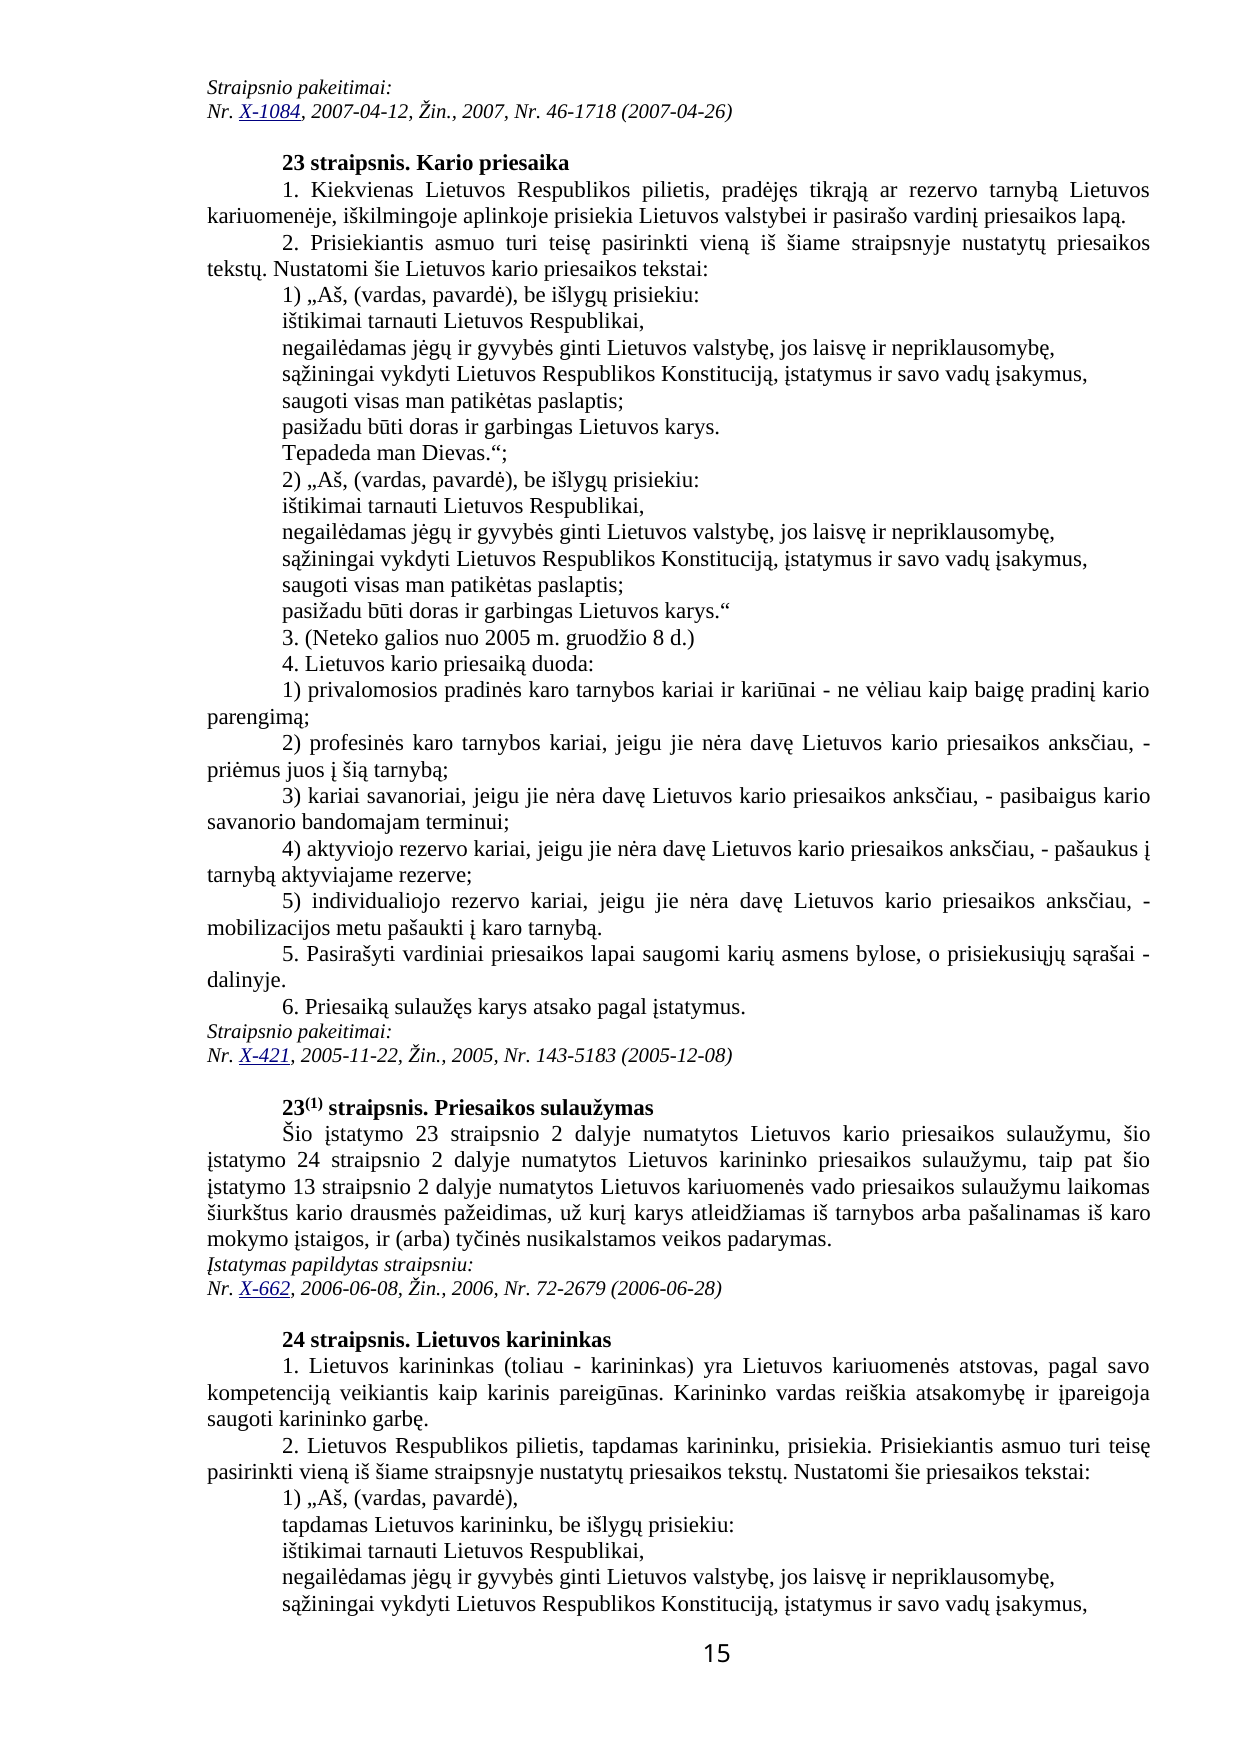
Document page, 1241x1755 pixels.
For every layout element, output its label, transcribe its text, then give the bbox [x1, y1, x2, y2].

text 1. Lietuvos karininkas (toliau - karininkas) yra Lietuvos kariuomenės atstovas, pagal savo kompetenciją veikiantis kaip karinis pareigūnas. Karininko vardas reiškia atsakomybę ir įpareigoja saugoti karininko garbę. [207, 1353, 1152, 1432]
text saugoti visas man patikėtas paslaptis; [207, 387, 1152, 413]
text ištikimai tarnauti Lietuvos Respublikai, [207, 1537, 1152, 1563]
text Straipsnio pakeitimai: [207, 1019, 1152, 1043]
text ištikimai tarnauti Lietuvos Respublikai, [207, 492, 1152, 518]
text ištikimai tarnauti Lietuvos Respublikai, [207, 308, 1152, 334]
text sąžiningai vykdyti Lietuvos Respublikos Konstituciją, įstatymus ir savo vadų įsakymus, [207, 360, 1152, 387]
text sąžiningai vykdyti Lietuvos Respublikos Konstituciją, įstatymus ir savo vadų įsakymus, [207, 545, 1152, 571]
text 2. Prisiekiantis asmuo turi teisę pasirinkti vieną iš šiame straipsnyje nustatytų priesaikos tekstų. Nustatomi šie Lietuvos kario priesaikos tekstai: [207, 228, 1152, 281]
text pasižadu būti doras ir garbingas Lietuvos karys. [207, 413, 1152, 439]
text sąžiningai vykdyti Lietuvos Respublikos Konstituciją, įstatymus ir savo vadų įsakymus, [207, 1590, 1152, 1616]
text Nr. X-1084, 2007-04-12, Žin., 2007, Nr. 46-1718 (2007-04-26) [207, 99, 1152, 123]
text 2. Lietuvos Respublikos pilietis, tapdamas karininku, prisiekia. Prisiekiantis asmuo turi teisę pasirinkti vieną iš šiame straipsnyje nustatytų priesaikos tekstų. Nustatomi šie priesaikos tekstai: [207, 1432, 1152, 1484]
text 5. Pasirašyti vardiniai priesaikos lapai saugomi karių asmens bylose, o prisiekusiųjų sąrašai - dalinyje. [207, 940, 1152, 993]
text negailėdamas jėgų ir gyvybės ginti Lietuvos valstybę, jos laisvę ir nepriklausomybę, [207, 1563, 1152, 1590]
text 4. Lietuvos kario priesaiką duoda: [207, 650, 1152, 677]
text 1) „Aš, (vardas, pavardė), [207, 1484, 1152, 1511]
text 23(1) straipsnis. Priesaikos sulaužymas [207, 1094, 1152, 1120]
text Nr. X-421, 2005-11-22, Žin., 2005, Nr. 143-5183 (2005-12-08) [207, 1043, 1152, 1067]
text 5) individualiojo rezervo kariai, jeigu jie nėra davę Lietuvos kario priesaikos anksčiau, - mobilizacijos metu pašaukti į karo tarnybą. [207, 887, 1152, 940]
text Šio įstatymo 23 straipsnio 2 dalyje numatytos Lietuvos kario priesaikos sulaužymu, šio įstatymo 24 straipsnio 2 dalyje numatytos Lietuvos karininko priesaikos sulaužymu, taip pat šio įstatymo 13 straipsnio 2 dalyje numatytos Lietuvos kariuomenės vado priesaikos sulaužymu laikomas šiurkštus kario drausmės pažeidimas, už kurį karys atleidžiamas iš tarnybos arba pašalinamas iš karo mokymo įstaigos, ir (arba) tyčinės nusikalstamos veikos padarymas. [207, 1120, 1152, 1252]
text 24 straipsnis. Lietuvos karininkas [207, 1326, 1152, 1353]
text negailėdamas jėgų ir gyvybės ginti Lietuvos valstybę, jos laisvę ir nepriklausomybę, [207, 518, 1152, 545]
text Įstatymas papildytas straipsniu: [207, 1252, 1152, 1276]
text Straipsnio pakeitimai: [207, 75, 1152, 99]
text 1) privalomosios pradinės karo tarnybos kariai ir kariūnai - ne vėliau kaip baigę pradinį kario parengimą; [207, 677, 1152, 729]
text 6. Priesaiką sulaužęs karys atsako pagal įstatymus. [207, 993, 1152, 1019]
text 2) „Aš, (vardas, pavardė), be išlygų prisiekiu: [207, 466, 1152, 492]
text 1) „Aš, (vardas, pavardė), be išlygų prisiekiu: [207, 281, 1152, 308]
text Tepadeda man Dievas.“; [207, 439, 1152, 466]
text negailėdamas jėgų ir gyvybės ginti Lietuvos valstybę, jos laisvę ir nepriklausomybę, [207, 334, 1152, 360]
text 23 straipsnis. Kario priesaika [207, 149, 1152, 176]
text tapdamas Lietuvos karininku, be išlygų prisiekiu: [207, 1511, 1152, 1537]
text 1. Kiekvienas Lietuvos Respublikos pilietis, pradėjęs tikrąją ar rezervo tarnybą Lietuvos kariuomenėje, iškilmingoje aplinkoje prisiekia Lietuvos valstybei ir pasirašo vardinį priesaikos lapą. [207, 176, 1152, 228]
text 2) profesinės karo tarnybos kariai, jeigu jie nėra davę Lietuvos kario priesaikos anksčiau, - priėmus juos į šią tarnybą; [207, 729, 1152, 782]
text saugoti visas man patikėtas paslaptis; [207, 571, 1152, 597]
text 3. (Neteko galios nuo 2005 m. gruodžio 8 d.) [207, 624, 1152, 650]
text pasižadu būti doras ir garbingas Lietuvos karys.“ [207, 597, 1152, 624]
text 4) aktyviojo rezervo kariai, jeigu jie nėra davę Lietuvos kario priesaikos anksčiau, - pašaukus į tarnybą aktyviajame rezerve; [207, 835, 1152, 887]
text 3) kariai savanoriai, jeigu jie nėra davę Lietuvos kario priesaikos anksčiau, - pasibaigus kario savanorio bandomajam terminui; [207, 782, 1152, 835]
text Nr. X-662, 2006-06-08, Žin., 2006, Nr. 72-2679 (2006-06-28) [207, 1276, 1152, 1300]
